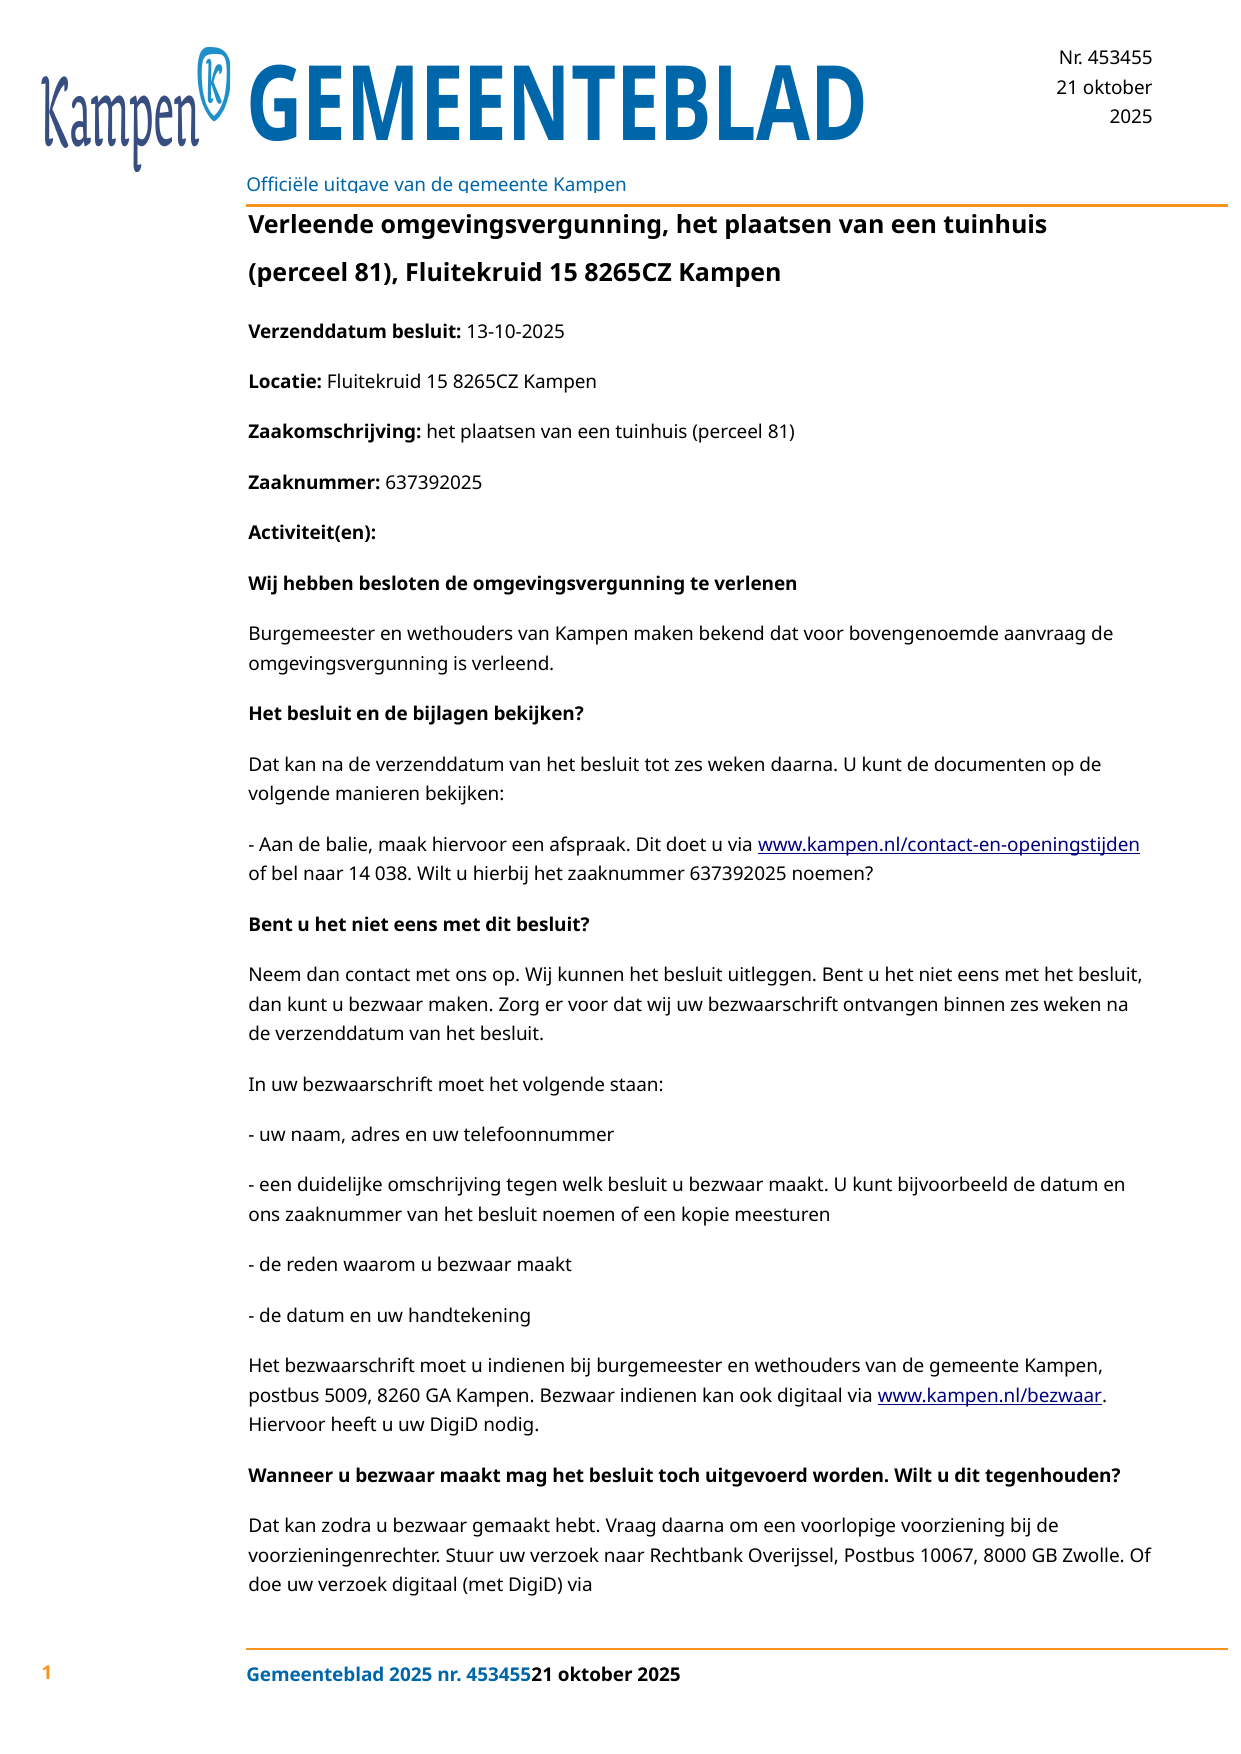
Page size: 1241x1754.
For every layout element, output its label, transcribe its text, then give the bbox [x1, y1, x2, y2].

text Dat kan zodra u bezwaar gemaakt hebt. Vraag daarna om een voorlopige voorziening bij de voorzieningenrechter. Stuur uw verzoek naar Rechtbank Overijssel, Postbus 10067, 8000 GB Zwolle. Of doe uw verzoek digitaal (met DigiD) via [248, 1512, 1152, 1597]
picture [41, 47, 231, 172]
text - een duidelijke omschrijving tegen welk besluit u bezwaar maakt. U kunt bijvoorbeeld de datum en ons zaaknummer van het besluit noemen of een kopie meesturen [248, 1172, 1152, 1227]
text Zaakomschrijving: het plaatsen van een tuinhuis (perceel 81) [248, 419, 1152, 444]
text Zaaknummer: 637392025 [248, 469, 1152, 495]
text Het besluit en de bijlagen bekijken? [248, 700, 1152, 726]
text Activiteit(en): [248, 519, 1152, 545]
text Locatie: Fluitekruid 15 8265CZ Kampen [248, 368, 1152, 394]
text - de datum en uw handtekening [248, 1302, 1152, 1328]
text Verzenddatum besluit: 13-10-2025 [248, 318, 1152, 344]
text Dat kan na de verzenddatum van het besluit tot zes weken daarna. U kunt de documenten op de volgende manieren bekijken: [248, 751, 1152, 806]
text - de reden waarom u bezwaar maakt [248, 1252, 1152, 1277]
text Het bezwaarschrift moet u indienen bij burgemeester en wethouders van de gemeente Kampen, postbus 5009, 8260 GA Kampen. Bezwaar indienen kan ook digitaal via www.kampen.nl/bezwaar. Hiervoor heeft u uw DigiD nodig. [248, 1352, 1152, 1437]
text In uw bezwaarschrift moet het volgende staan: [248, 1071, 1152, 1097]
text Wanneer u bezwaar maakt mag het besluit toch uitgevoerd worden. Wilt u dit tegenhouden? [248, 1462, 1152, 1488]
text - Aan de balie, maak hiervoor een afspraak. Dit doet u via www.kampen.nl/contact-en-openingstijden of bel naar 14 038. Wilt u hierbij het zaaknummer 637392025 noemen? [248, 831, 1152, 886]
text Neem dan contact met ons op. Wij kunnen het besluit uitleggen. Bent u het niet eens met het besluit, dan kunt u bezwaar maken. Zorg er voor dat wij uw bezwaarschrift ontvangen binnen zes weken na de verzenddatum van het besluit. [248, 961, 1152, 1046]
text Verleende omgevingsvergunning, het plaatsen van een tuinhuis (perceel 81), Fluitekruid 15 8265CZ Kampen [248, 207, 1152, 288]
text - uw naam, adres en uw telefoonnummer [248, 1121, 1152, 1147]
text Wij hebben besloten de omgevingsvergunning te verlenen [248, 570, 1152, 596]
text Burgemeester en wethouders van Kampen maken bekend dat voor bovengenoemde aanvraag de omgevingsvergunning is verleend. [248, 620, 1152, 676]
text Bent u het niet eens met dit besluit? [248, 911, 1152, 937]
